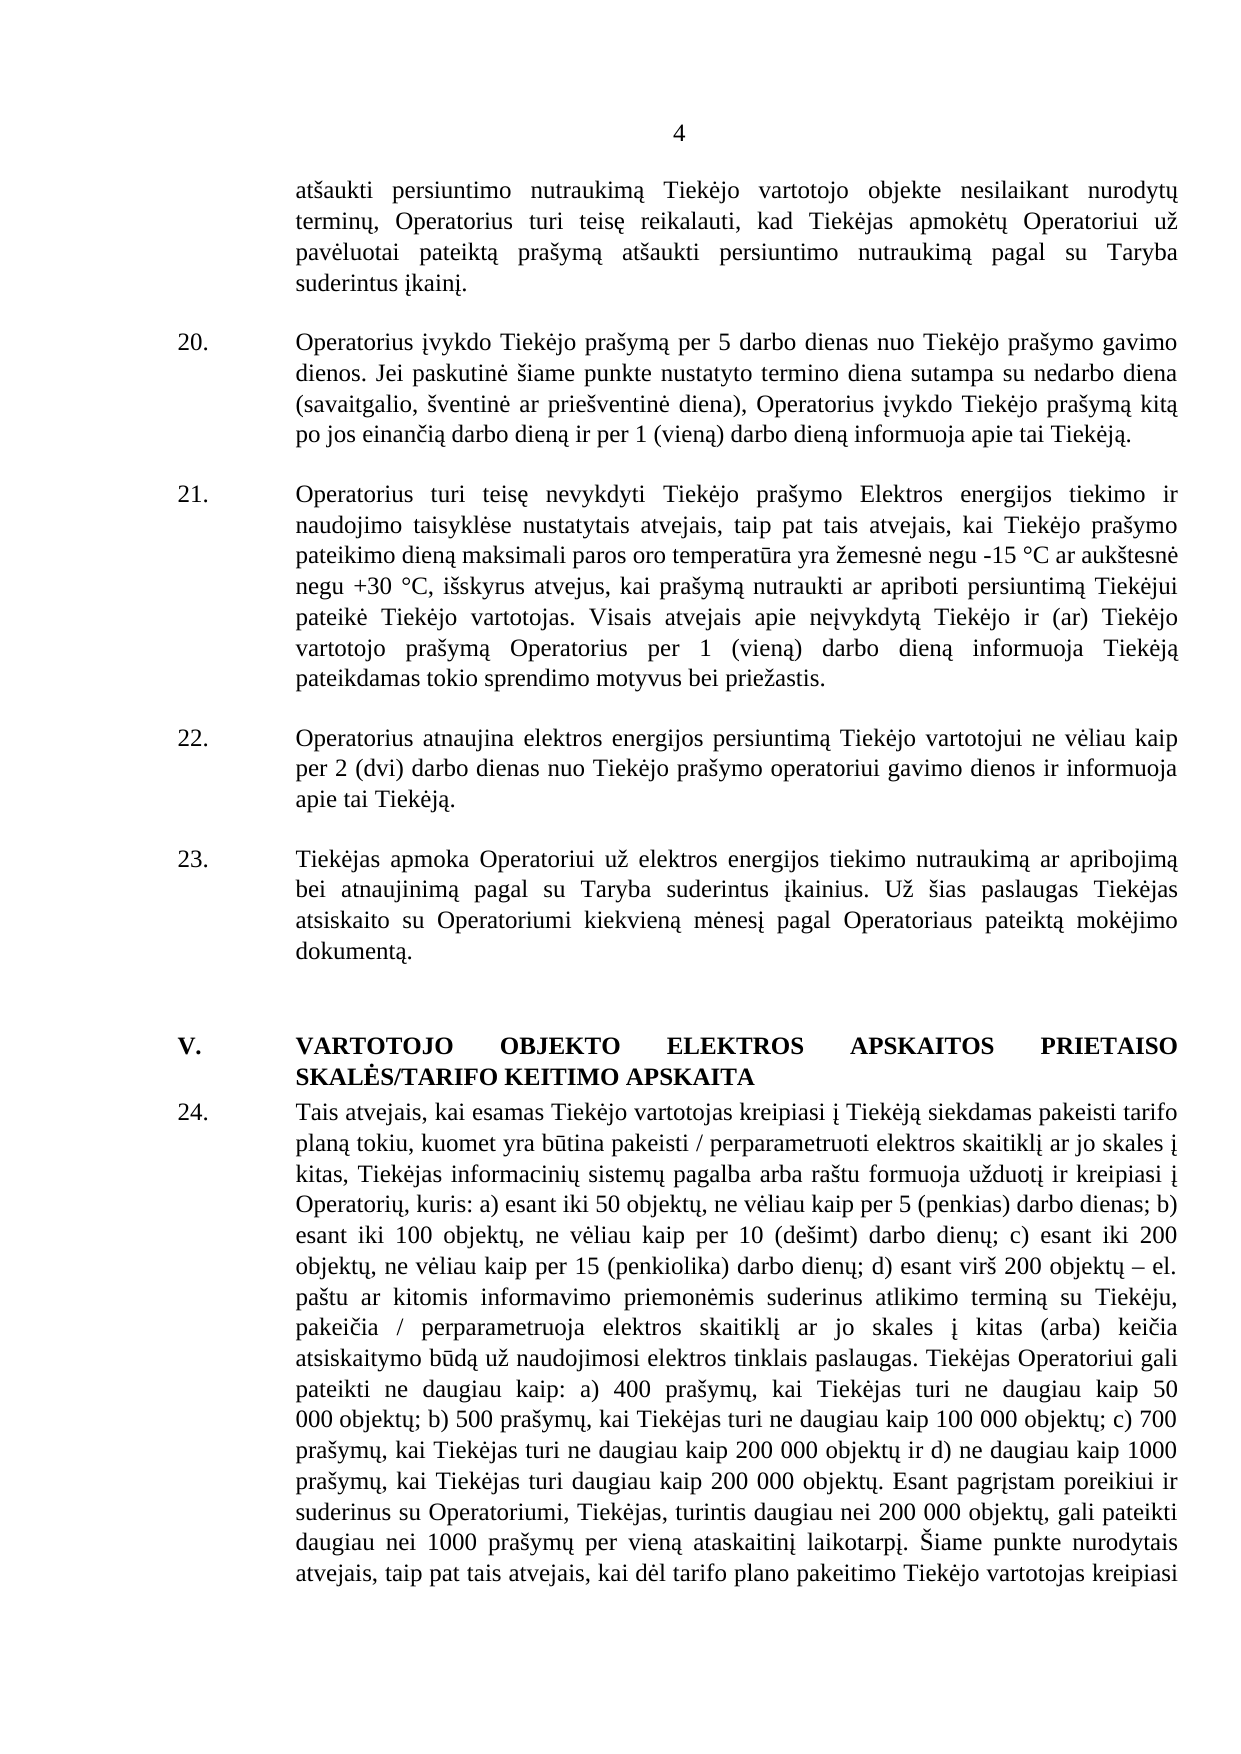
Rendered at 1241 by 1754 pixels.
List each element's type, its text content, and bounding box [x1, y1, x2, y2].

text 21. Operatorius turi teisę nevykdyti Tiekėjo prašymo Elektros energijos tiekimo ir naudojimo taisyklėse nustatytais atvejais, taip pat tais atvejais, kai Tiekėjo prašymo pateikimo dieną maksimali paros oro temperatūra yra žemesnė negu -15 °C ar aukštesnė negu +30 °C, išskyrus atvejus, kai prašymą nutraukti ar apriboti persiuntimą Tiekėjui pateikė Tiekėjo vartotojas. Visais atvejais apie neįvykdytą Tiekėjo ir (ar) Tiekėjo vartotojo prašymą Operatorius per 1 (vieną) darbo dieną informuoja Tiekėją pateikdamas tokio sprendimo motyvus bei priežastis. [177, 479, 1179, 692]
text atšaukti persiuntimo nutraukimą Tiekėjo vartotojo objekte nesilaikant nurodytų terminų, Operatorius turi teisę reikalauti, kad Tiekėjas apmokėtų Operatoriui už pavėluotai pateiktą prašymą atšaukti persiuntimo nutraukimą pagal su Taryba suderintus įkainį. [177, 176, 1179, 297]
text 22. Operatorius atnaujina elektros energijos persiuntimą Tiekėjo vartotojui ne vėliau kaip per 2 (dvi) darbo dienas nuo Tiekėjo prašymo operatoriui gavimo dienos ir informuoja apie tai Tiekėją. [177, 723, 1179, 813]
text V. VARTOTOJO OBJEKTO ELEKTROS APSKAITOS PRIETAISO SKALĖS/TARIFO KEITIMO APSKAITA [177, 1031, 1179, 1090]
text 20. Operatorius įvykdo Tiekėjo prašymą per 5 darbo dienas nuo Tiekėjo prašymo gavimo dienos. Jei paskutinė šiame punkte nustatyto termino diena sutampa su nedarbo diena (savaitgalio, šventinė ar priešventinė diena), Operatorius įvykdo Tiekėjo prašymą kitą po jos einančią darbo dieną ir per 1 (vieną) darbo dieną informuoja apie tai Tiekėją. [177, 327, 1179, 448]
text 24. Tais atvejais, kai esamas Tiekėjo vartotojas kreipiasi į Tiekėją siekdamas pakeisti tarifo planą tokiu, kuomet yra būtina pakeisti / perparametruoti elektros skaitiklį ar jo skales į kitas, Tiekėjas informacinių sistemų pagalba arba raštu formuoja užduotį ir kreipiasi į Operatorių, kuris: a) esant iki 50 objektų, ne vėliau kaip per 5 (penkias) darbo dienas; b) esant iki 100 objektų, ne vėliau kaip per 10 (dešimt) darbo dienų; c) esant iki 200 objektų, ne vėliau kaip per 15 (penkiolika) darbo dienų; d) esant virš 200 objektų – el. paštu ar kitomis informavimo priemonėmis suderinus atlikimo terminą su Tiekėju, pakeičia / perparametruoja elektros skaitiklį ar jo skales į kitas (arba) keičia atsiskaitymo būdą už naudojimosi elektros tinklais paslaugas. Tiekėjas Operatoriui gali pateikti ne daugiau kaip: a) 400 prašymų, kai Tiekėjas turi ne daugiau kaip 50 000 objektų; b) 500 prašymų, kai Tiekėjas turi ne daugiau kaip 100 000 objektų; c) 700 prašymų, kai Tiekėjas turi ne daugiau kaip 200 000 objektų ir d) ne daugiau kaip 1000 prašymų, kai Tiekėjas turi daugiau kaip 200 000 objektų. Esant pagrįstam poreikiui ir suderinus su Operatoriumi, Tiekėjas, turintis daugiau nei 200 000 objektų, gali pateikti daugiau nei 1000 prašymų per vieną ataskaitinį laikotarpį. Šiame punkte nurodytais atvejais, taip pat tais atvejais, kai dėl tarifo plano pakeitimo Tiekėjo vartotojas kreipiasi [177, 1097, 1179, 1587]
text 23. Tiekėjas apmoka Operatoriui už elektros energijos tiekimo nutraukimą ar apribojimą bei atnaujinimą pagal su Taryba suderintus įkainius. Už šias paslaugas Tiekėjas atsiskaito su Operatoriumi kiekvieną mėnesį pagal Operatoriaus pateiktą mokėjimo dokumentą. [177, 844, 1179, 965]
